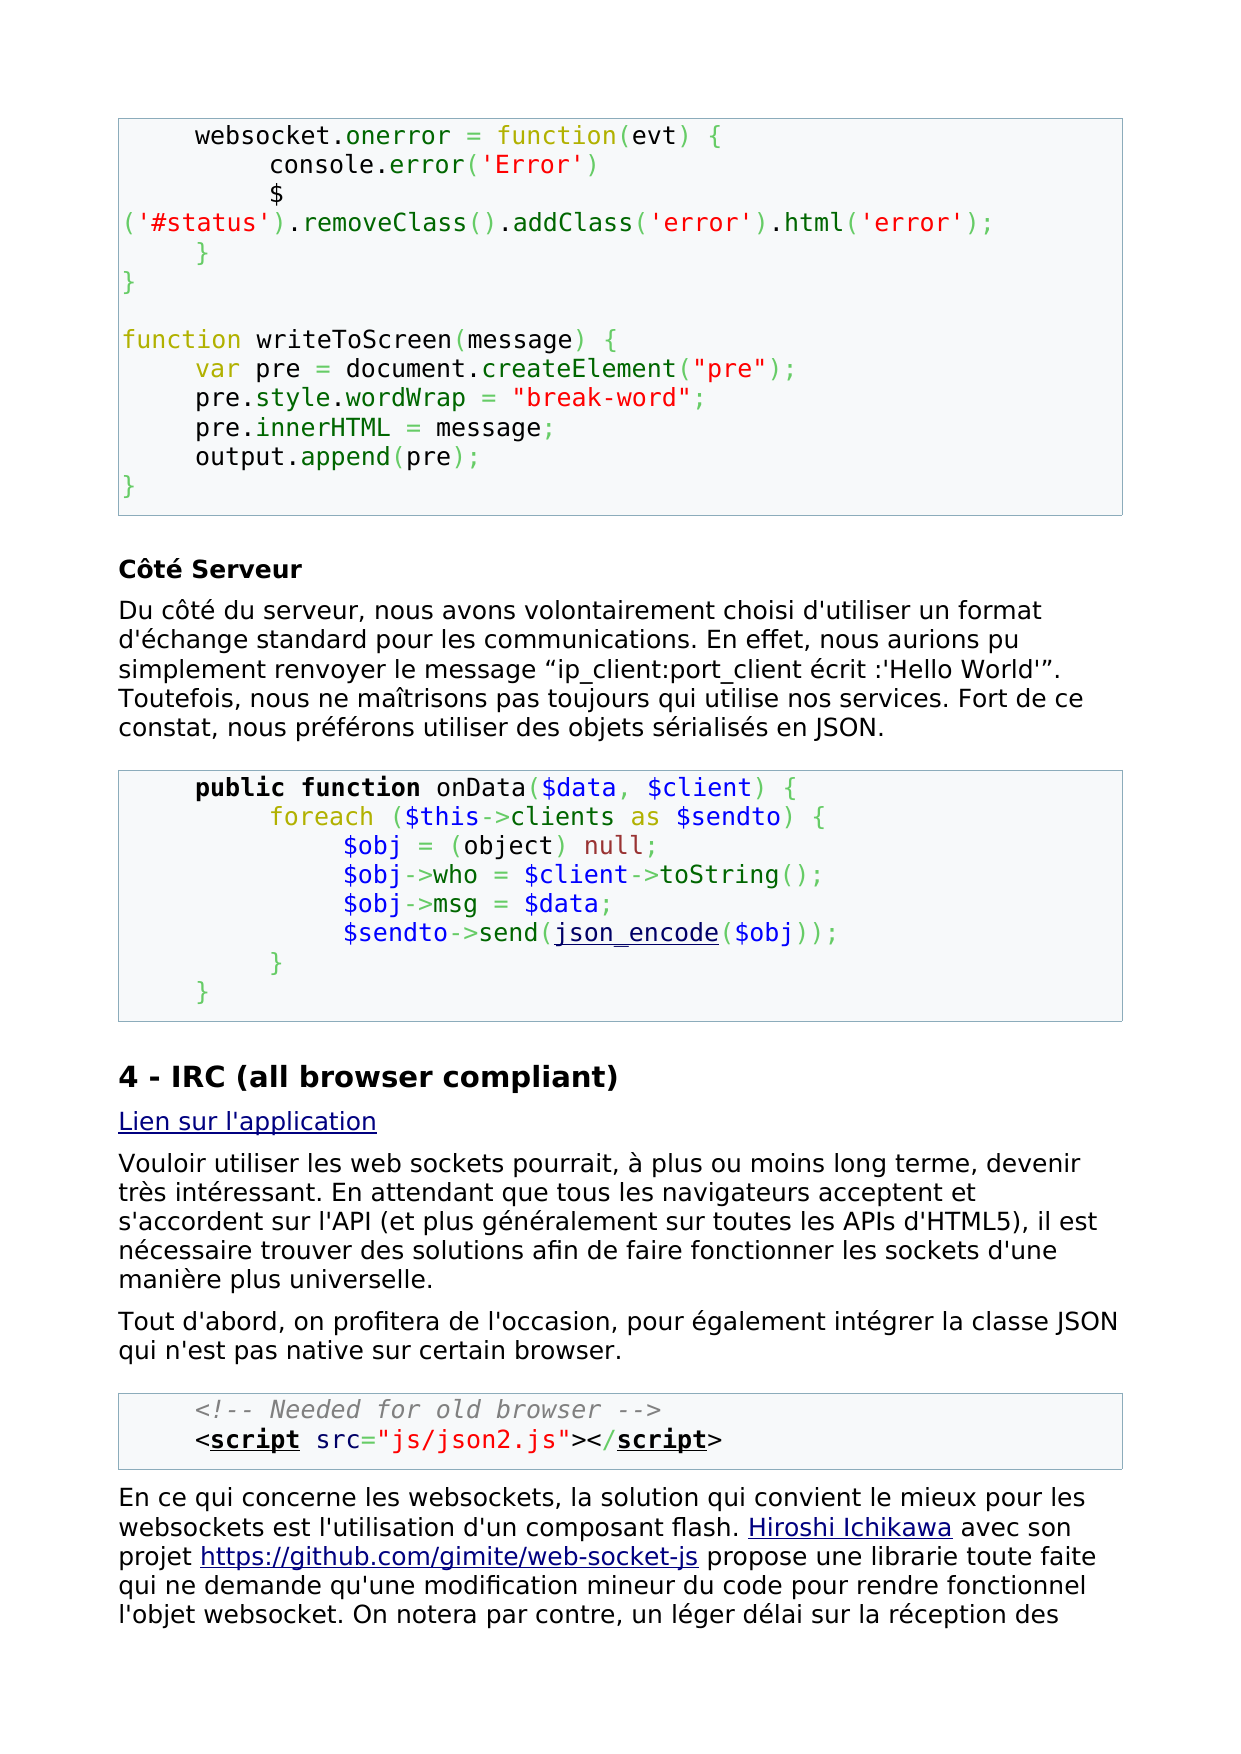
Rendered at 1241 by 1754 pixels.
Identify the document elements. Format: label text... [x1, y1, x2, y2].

table_header websocket.onerror = function(evt) { console.error('Error') $('#status').removeClass().addClass('error').html('error'); } } function writeToScreen(message) { var pre = document.createElement("pre"); pre.style.wordWrap = "break-word"; pre.innerHTML = message; output.append(pre); } [119, 119, 1122, 515]
text Du côté du serveur, nous avons volontairement choisi d'utiliser un format d'échange standard pour les communications. En effet, nous aurions pu simplement renvoyer le message “ip_client:port_client écrit :'Hello World'”. Toutefois, nous ne maîtrisons pas toujours qui utilise nos services. Fort de ce constat, nous préférons utiliser des objets sérialisés en JSON. [118, 597, 1122, 742]
table_header <!-- Needed for old browser --> <script src="js/json2.js"></script> [119, 1394, 1122, 1469]
text Tout d'abord, on profitera de l'occasion, pour également intégrer la classe JSON qui n'est pas native sur certain browser. [118, 1307, 1122, 1365]
text Lien sur l'application [118, 1107, 1122, 1136]
subtitle 4 - IRC (all browser compliant) [118, 1061, 1122, 1094]
table_header public function onData($data, $client) { foreach ($this->clients as $sendto) { $obj = (object) null; $obj->who = $client->toString(); $obj->msg = $data; $sendto->send(json_encode($obj)); } } [119, 771, 1122, 1021]
text Vouloir utiliser les web sockets pourrait, à plus ou moins long terme, devenir très intéressant. En attendant que tous les navigateurs acceptent et s'accordent sur l'API (et plus généralement sur toutes les APIs d'HTML5), il est nécessaire trouver des solutions afin de faire fonctionner les sockets d'une manière plus universelle. [118, 1149, 1122, 1294]
text En ce qui concerne les websockets, la solution qui convient le mieux pour les websockets est l'utilisation d'un composant flash. Hiroshi Ichikawa avec son projet https://github.com/gimite/web-socket-js propose une librarie toute faite qui ne demande qu'une modification mineur du code pour rendre fonctionnel l'objet websocket. On notera par contre, un léger délai sur la réception des [118, 1484, 1122, 1629]
subtitle Côté Serveur [118, 555, 1122, 584]
